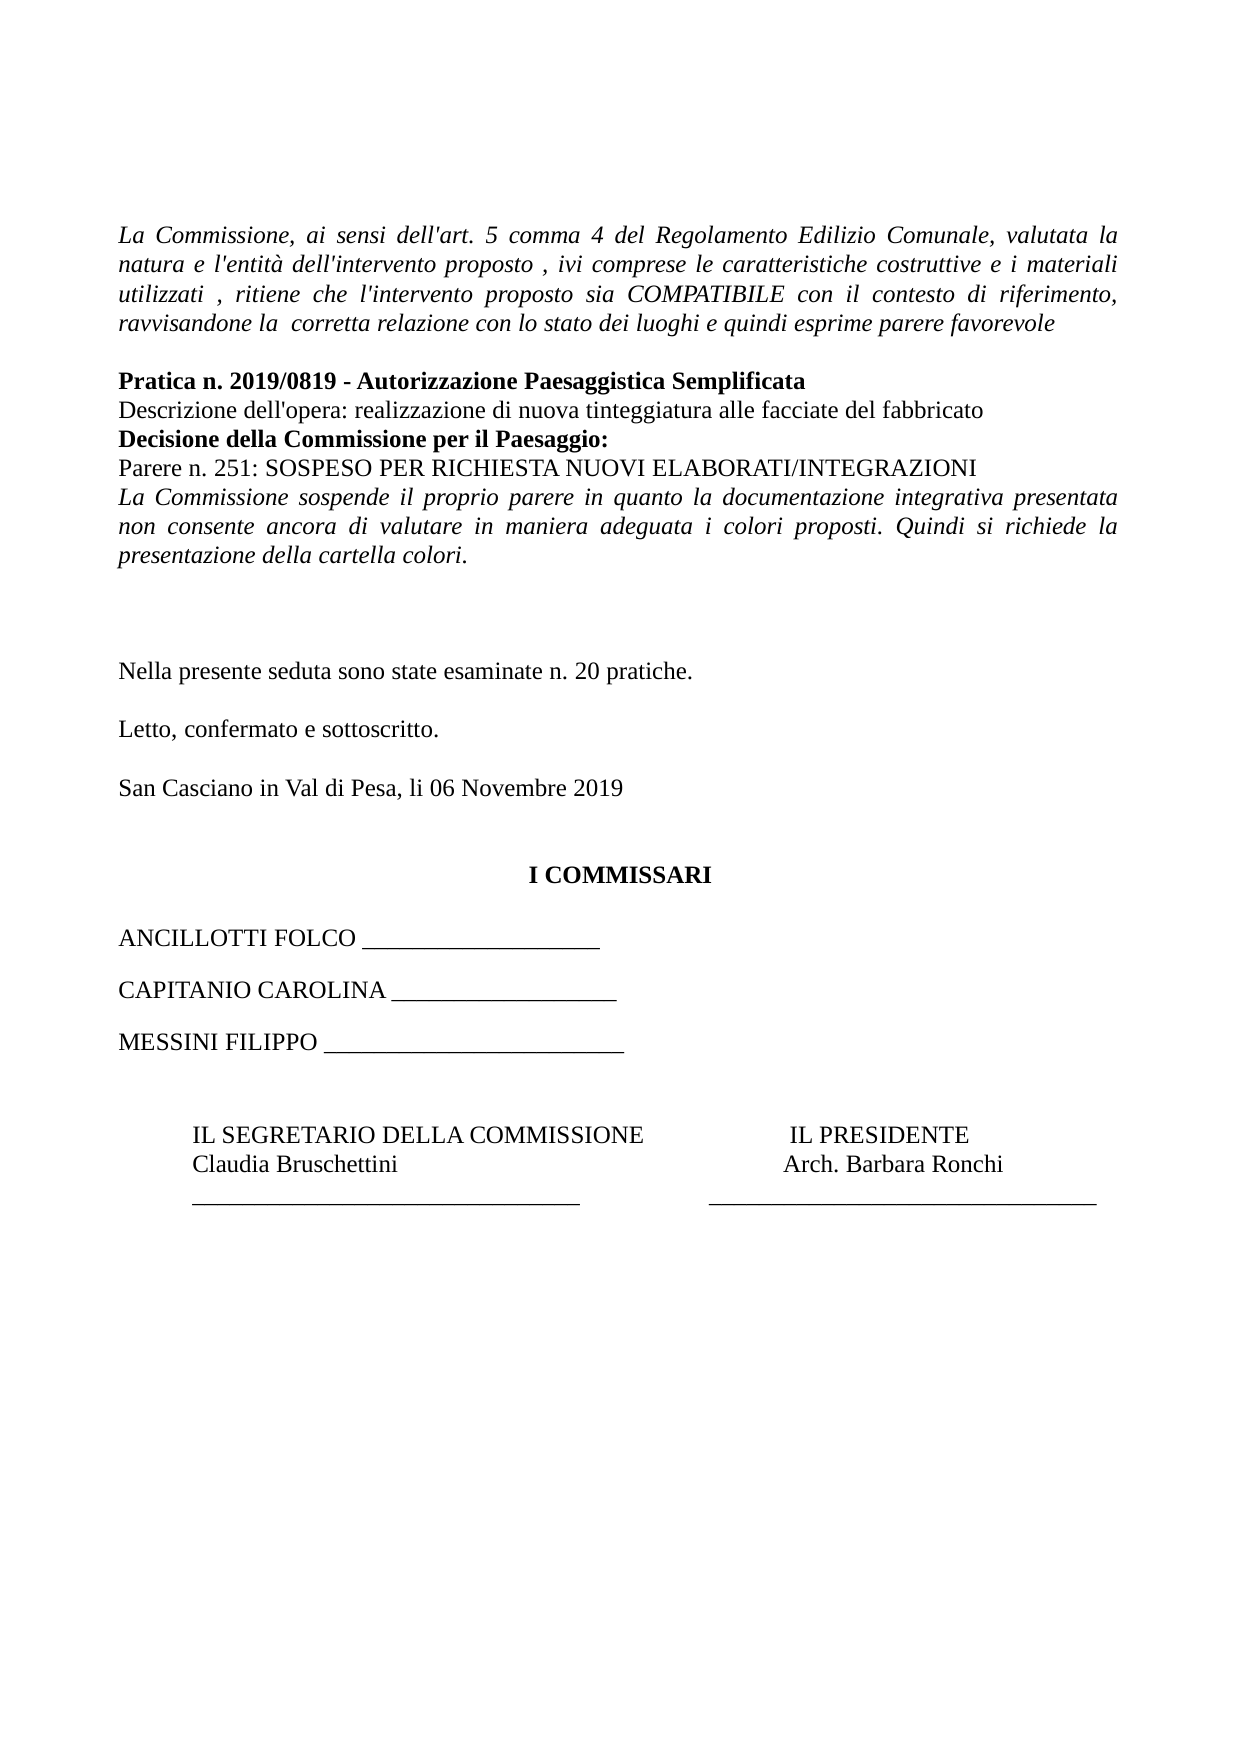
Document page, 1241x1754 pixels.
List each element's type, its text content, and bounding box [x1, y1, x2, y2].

text La Commissione sospende il proprio parere in quanto la documentazione integrativa presentata non consente ancora di valutare in maniera adeguata i colori proposti. Quindi si richiede la presentazione della cartella colori. [118, 482, 1122, 569]
text MESSINI FILIPPO ________________________ [118, 1027, 1093, 1056]
text ANCILLOTTI FOLCO ___________________ [118, 923, 1093, 952]
text Decisione della Commissione per il Paesaggio: [118, 424, 1122, 453]
text Letto, confermato e sottoscritto. [118, 714, 1122, 743]
text La Commissione, ai sensi dell'art. 5 comma 4 del Regolamento Edilizio Comunale, valutata la natura e l'entità dell'intervento proposto , ivi comprese le caratteristiche costruttive e i materiali utilizzati , ritiene che l'intervento proposto sia COMPATIBILE con il contesto di riferimento, ravvisandone la corretta relazione con lo stato dei luoghi e quindi esprime parere favorevole [118, 220, 1122, 337]
text I COMMISSARI [118, 860, 1122, 889]
text Claudia Bruschettini Arch. Barbara Ronchi [118, 1149, 1122, 1178]
text IL SEGRETARIO DELLA COMMISSIONE IL PRESIDENTE [118, 1120, 1122, 1149]
text CAPITANIO CAROLINA __________________ [118, 975, 1093, 1004]
text Nella presente seduta sono state esaminate n. 20 pratiche. [118, 656, 1122, 685]
text _______________________________ _______________________________ [118, 1178, 1122, 1207]
text San Casciano in Val di Pesa, li 06 Novembre 2019 [118, 772, 1122, 802]
text Descrizione dell'opera: realizzazione di nuova tinteggiatura alle facciate del fabbricato [118, 395, 1122, 424]
text Pratica n. 2019/0819 - Autorizzazione Paesaggistica Semplificata [118, 366, 1122, 395]
text Parere n. 251: SOSPESO PER RICHIESTA NUOVI ELABORATI/INTEGRAZIONI [118, 453, 1122, 482]
